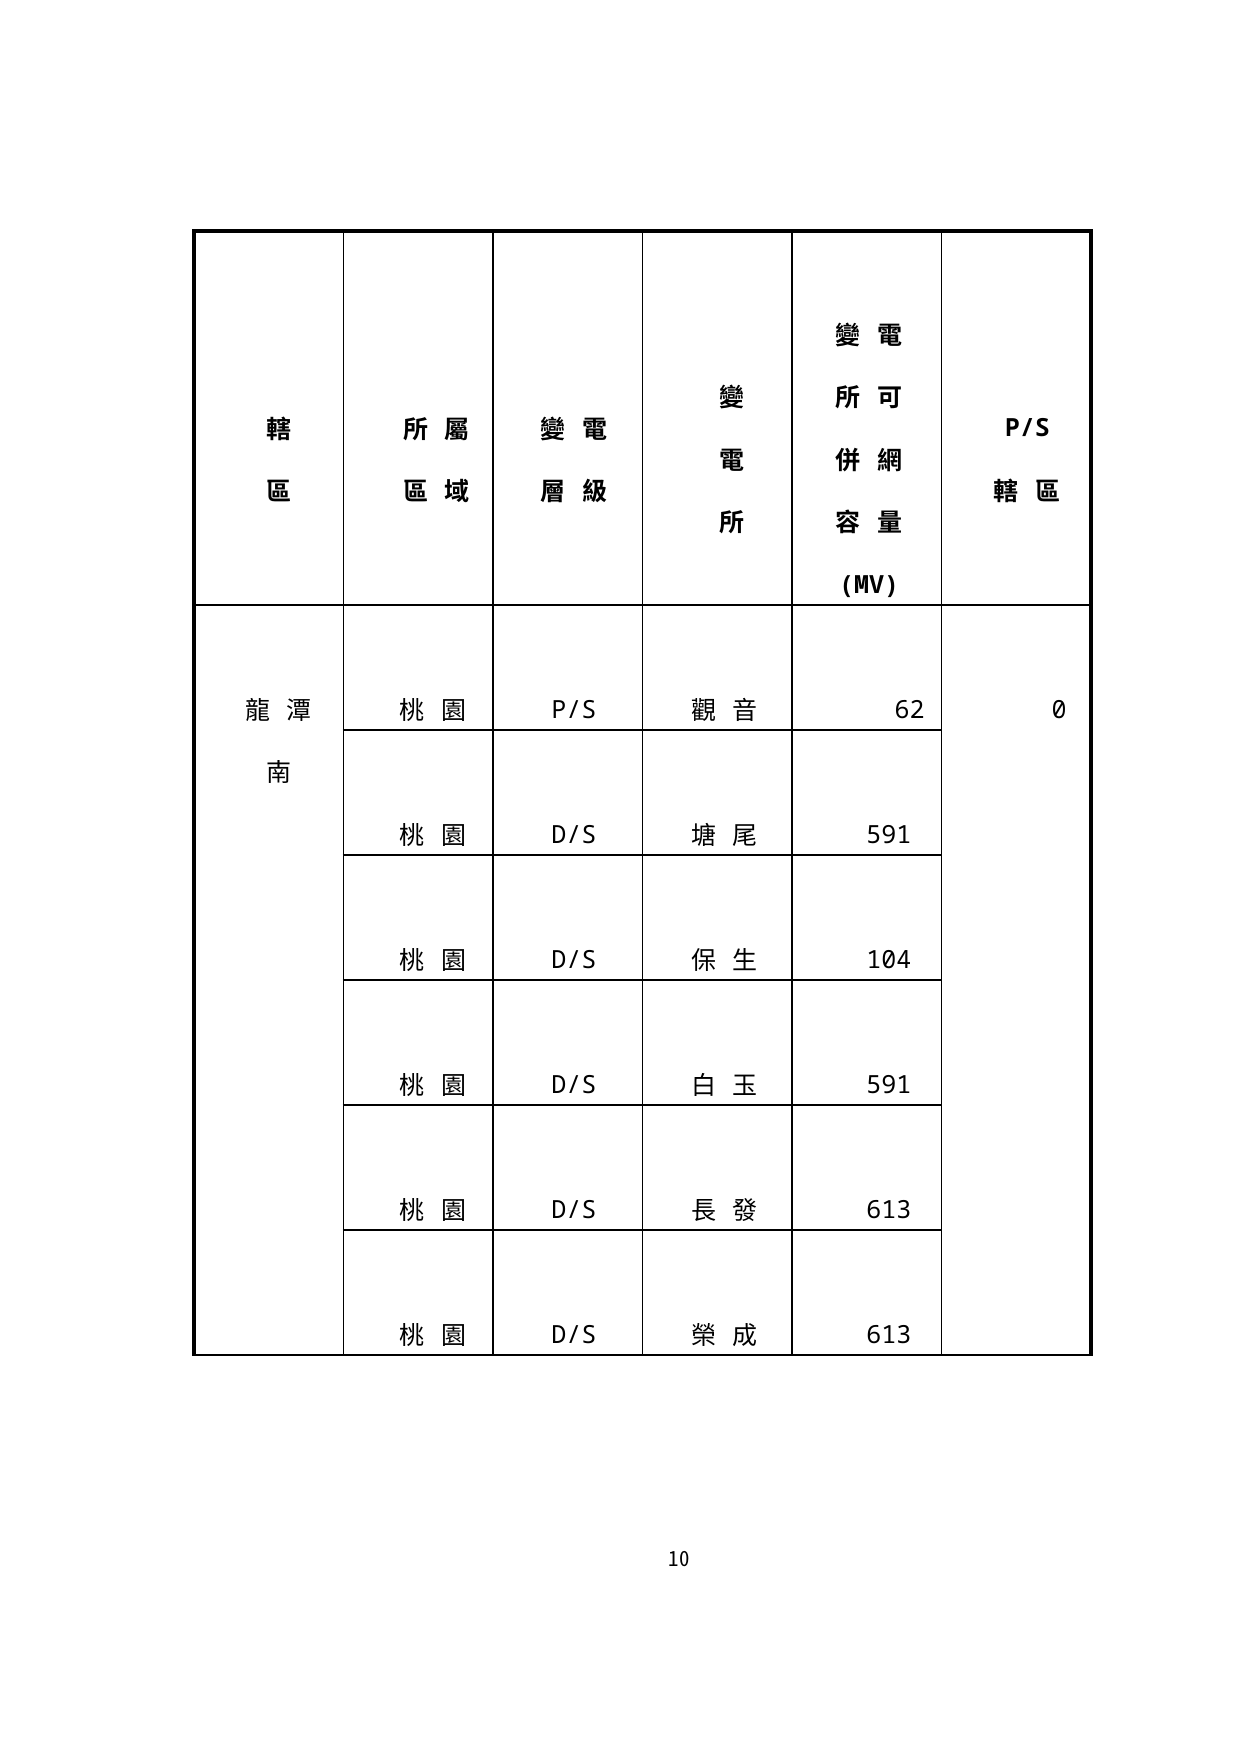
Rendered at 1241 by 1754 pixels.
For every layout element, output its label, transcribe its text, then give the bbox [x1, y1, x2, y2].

table_cell 613 [793, 1106, 941, 1229]
table_cell 榮成 [643, 1231, 791, 1354]
table_cell 591 [793, 731, 941, 854]
table_cell 桃園 [344, 731, 492, 854]
table_cell 龍潭南 [196, 606, 343, 1354]
table_cell 長發 [643, 1106, 791, 1229]
table_cell D/S [494, 731, 642, 854]
table_header 變 電 所 [643, 233, 791, 604]
table_cell 觀音 [643, 606, 791, 729]
table_header P/S轄區 [942, 233, 1089, 604]
table_cell 613 [793, 1231, 941, 1354]
table_header 變電所可併網容量(MV) [793, 233, 941, 604]
table_cell D/S [494, 856, 642, 979]
table_cell D/S [494, 1106, 642, 1229]
table_header 轄 區 [196, 233, 343, 604]
table_cell 桃園 [344, 981, 492, 1104]
table_cell 桃園 [344, 856, 492, 979]
table_cell 桃園 [344, 606, 492, 729]
table_header 所屬區域 [344, 233, 492, 604]
table_cell D/S [494, 1231, 642, 1354]
table_cell 62 [793, 606, 941, 729]
table_cell 0 [942, 606, 1089, 1354]
table_header 變電層級 [494, 233, 642, 604]
table_cell 塘尾 [643, 731, 791, 854]
table_cell 591 [793, 981, 941, 1104]
table_cell 白玉 [643, 981, 791, 1104]
table_cell D/S [494, 981, 642, 1104]
table_cell P/S [494, 606, 642, 729]
table_cell 桃園 [344, 1106, 492, 1229]
table_cell 104 [793, 856, 941, 979]
table_cell 桃園 [344, 1231, 492, 1354]
table_cell 保生 [643, 856, 791, 979]
